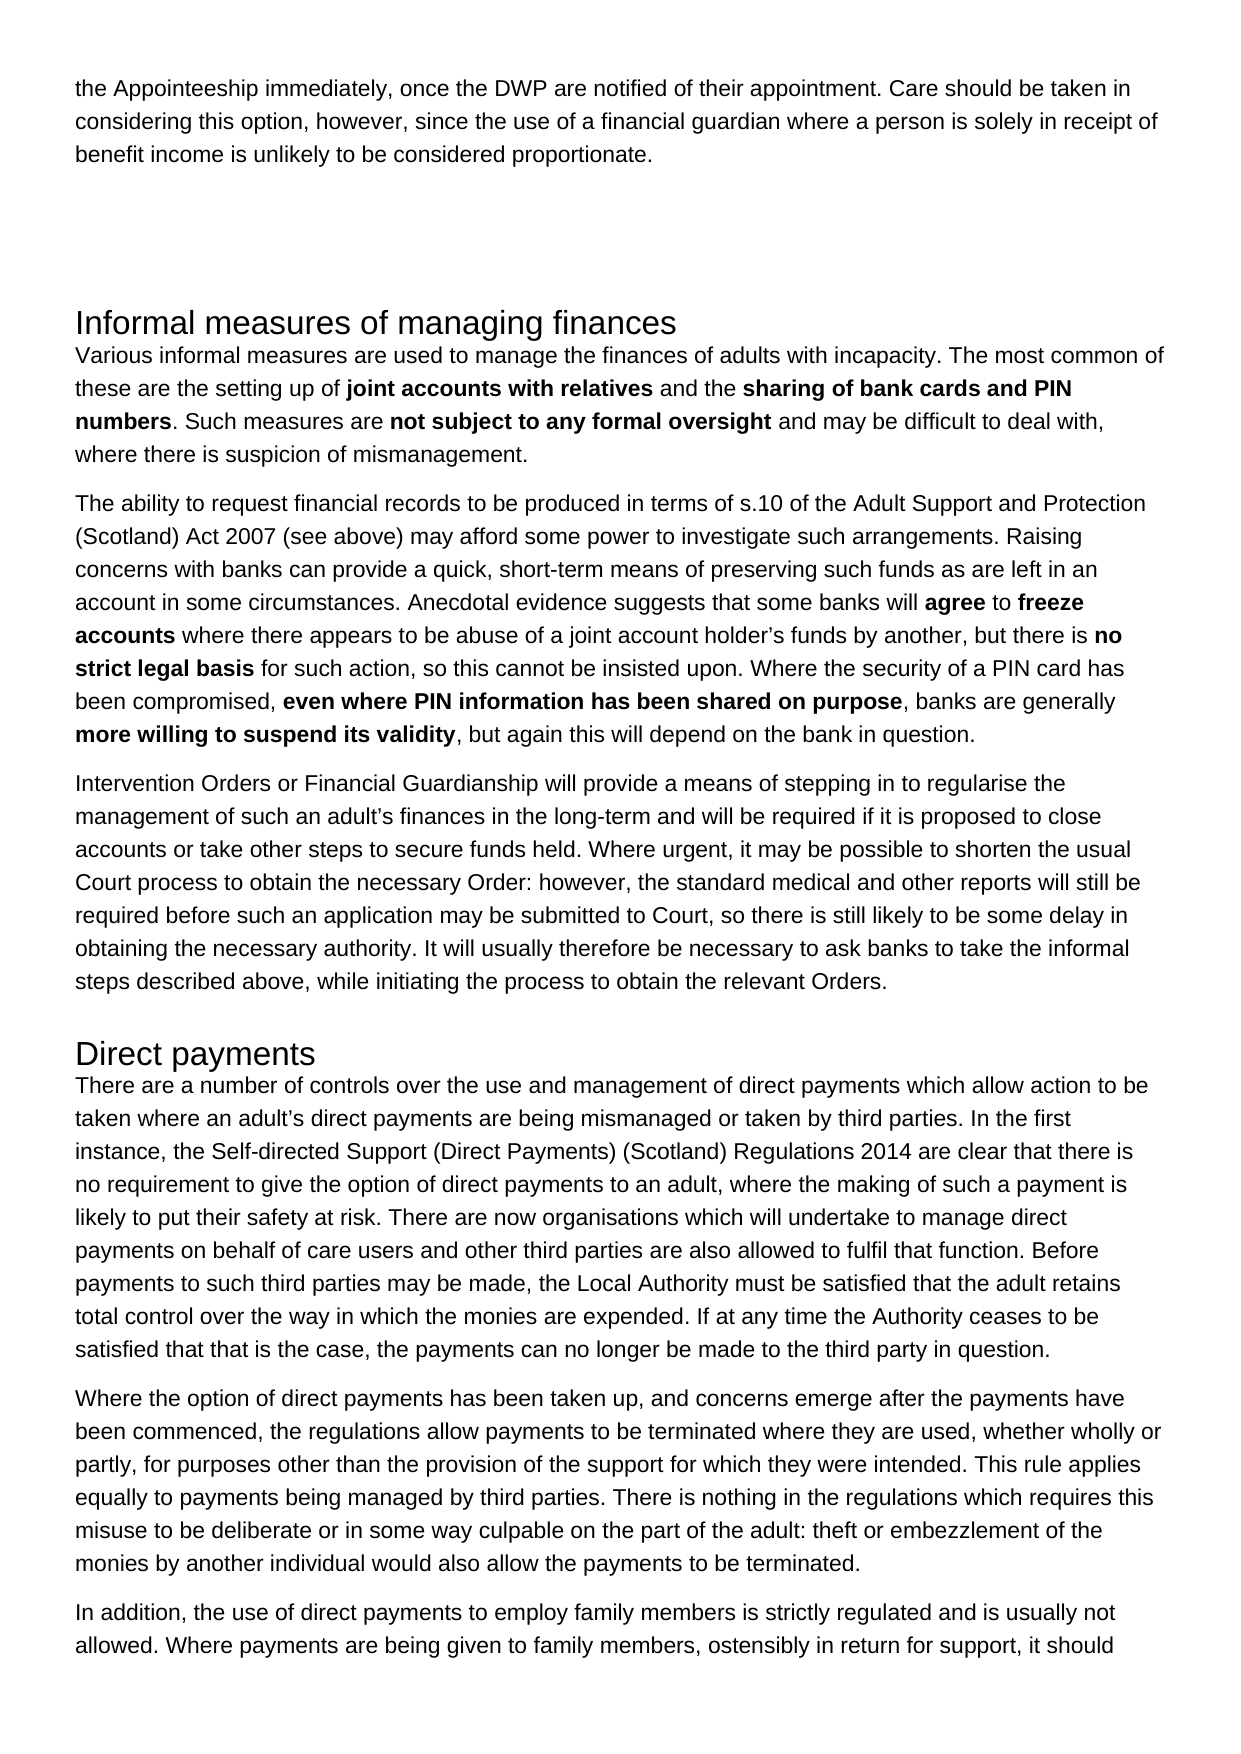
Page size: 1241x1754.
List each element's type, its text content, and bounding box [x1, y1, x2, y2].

subtitle Direct payments [75, 1034, 1165, 1072]
text There are a number of controls over the use and management of direct payments which allow action to be taken where an adult’s direct payments are being mismanaged or taken by third parties. In the first instance, the Self-directed Support (Direct Payments) (Scotland) Regulations 2014 are clear that there is no requirement to give the option of direct payments to an adult, where the making of such a payment is likely to put their safety at risk. There are now organisations which will undertake to manage direct payments on behalf of care users and other third parties are also allowed to fulfil that function. Before payments to such third parties may be made, the Local Authority must be satisfied that the adult retains total control over the way in which the monies are expended. If at any time the Authority ceases to be satisfied that that is the case, the payments can no longer be made to the third party in question. [75, 1072, 1165, 1362]
subtitle Informal measures of managing finances [75, 303, 1165, 342]
text Where the option of direct payments has been taken up, and concerns emerge after the payments have been commenced, the regulations allow payments to be terminated where they are used, whether wholly or partly, for purposes other than the provision of the support for which they were intended. This rule applies equally to payments being managed by third parties. There is nothing in the regulations which requires this misuse to be deliberate or in some way culpable on the part of the adult: theft or embezzlement of the monies by another individual would also allow the payments to be terminated. [75, 1385, 1165, 1576]
text Various informal measures are used to manage the finances of adults with incapacity. The most common of these are the setting up of joint accounts with relatives and the sharing of bank cards and PIN numbers. Such measures are not subject to any formal oversight and may be difficult to deal with, where there is suspicion of mismanagement. [75, 342, 1165, 467]
text The ability to request financial records to be produced in terms of s.10 of the Adult Support and Protection (Scotland) Act 2007 (see above) may afford some power to investigate such arrangements. Raising concerns with banks can provide a quick, short-term means of preserving such funds as are left in an account in some circumstances. Anecdotal evidence suggests that some banks will agree to freeze accounts where there appears to be abuse of a joint account holder’s funds by another, but there is no strict legal basis for such action, so this cannot be insisted upon. Where the security of a PIN card has been compromised, even where PIN information has been shared on purpose, banks are generally more willing to suspend its validity, but again this will depend on the bank in question. [75, 490, 1165, 747]
text Intervention Orders or Financial Guardianship will provide a means of stepping in to regularise the management of such an adult’s finances in the long-term and will be required if it is proposed to close accounts or take other steps to secure funds held. Where urgent, it may be possible to shorten the usual Court process to obtain the necessary Order: however, the standard medical and other reports will still be required before such an application may be submitted to Court, so there is still likely to be some delay in obtaining the necessary authority. It will usually therefore be necessary to ask banks to take the informal steps described above, while initiating the process to obtain the relevant Orders. [75, 770, 1165, 994]
text In addition, the use of direct payments to employ family members is strictly regulated and is usually not allowed. Where payments are being given to family members, ostensibly in return for support, it should [75, 1599, 1165, 1659]
text the Appointeeship immediately, once the DWP are notified of their appointment. Care should be taken in considering this option, however, since the use of a financial guardian where a person is solely in receipt of benefit income is unlikely to be considered proportionate. [75, 75, 1165, 167]
